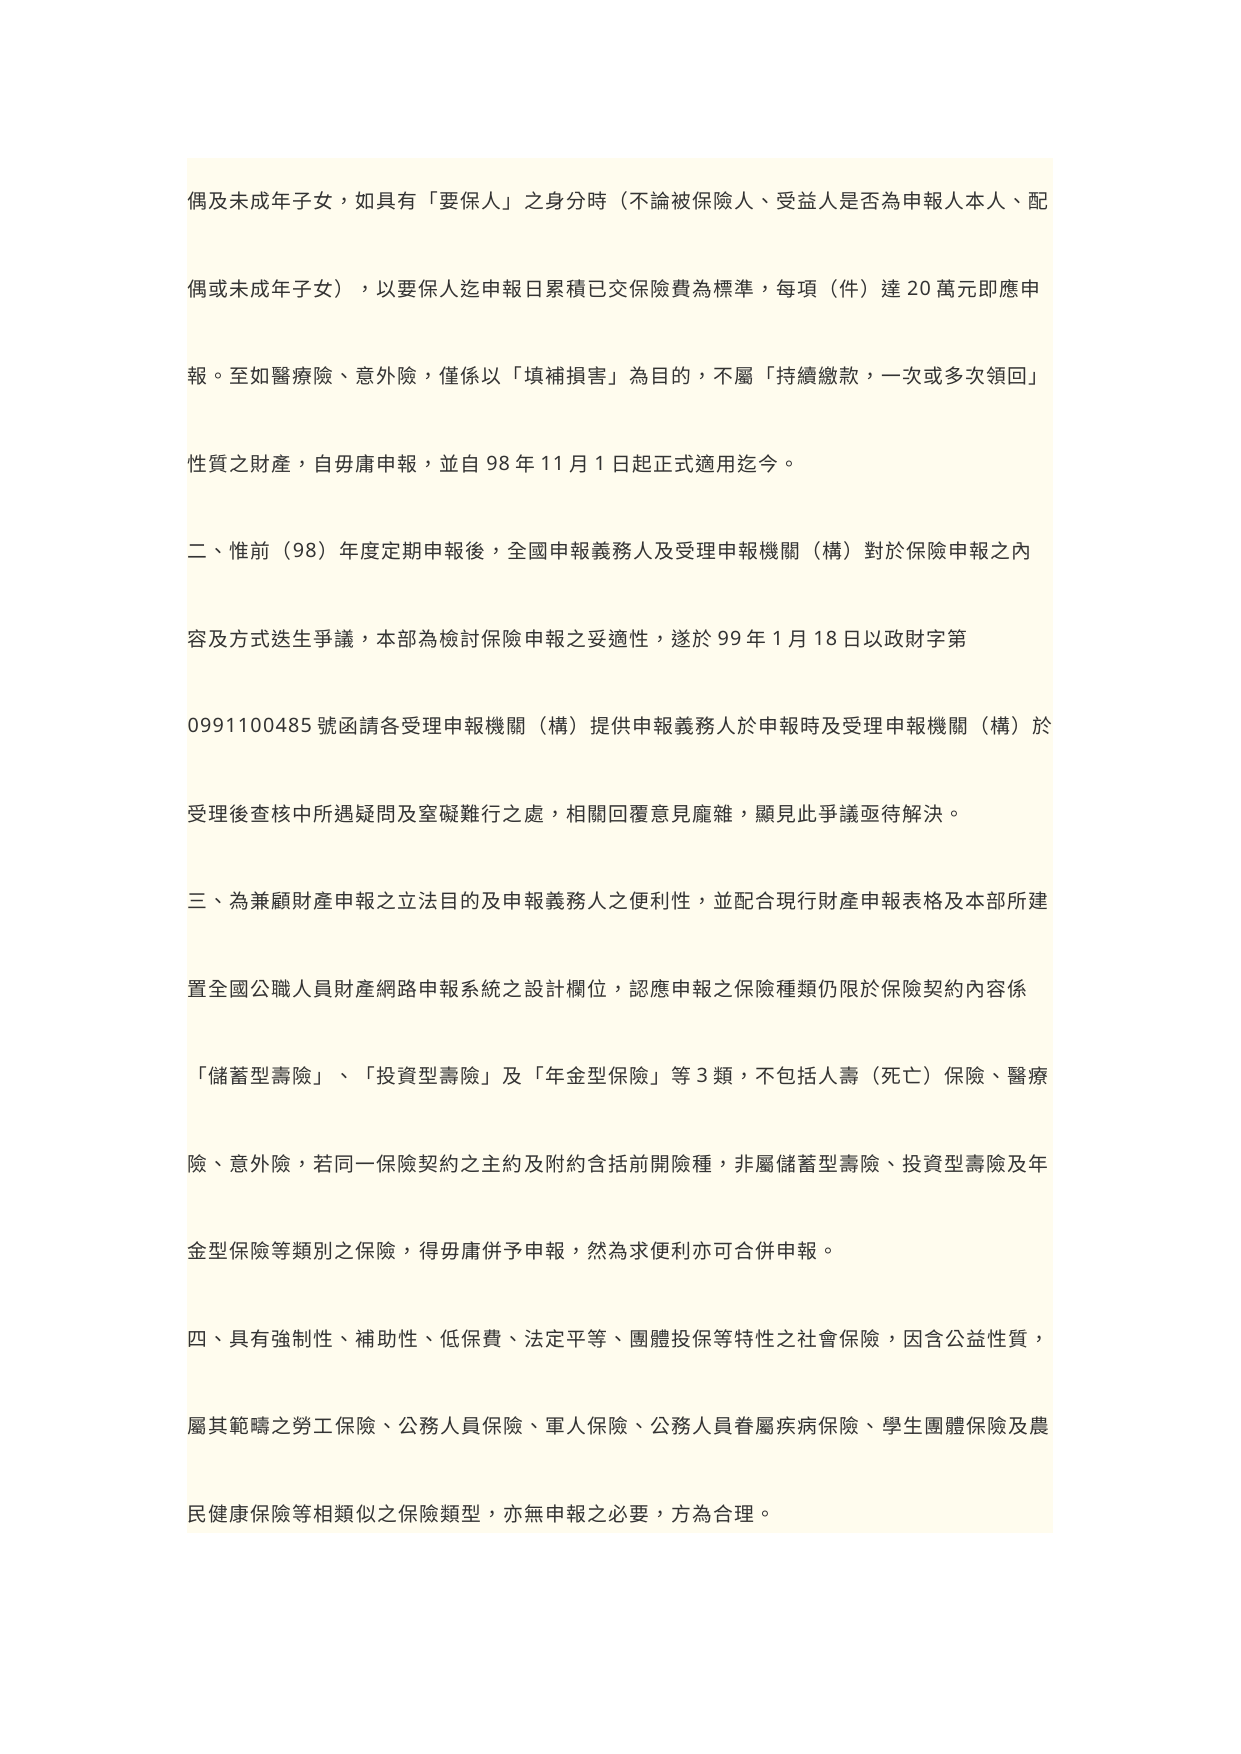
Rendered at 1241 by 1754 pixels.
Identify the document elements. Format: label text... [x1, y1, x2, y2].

text 主旨：有關公職人員財產申報法（下稱本法）申報項目「保險」之定性與應如何申報疑義乙案，請 查照。 說明： 一、本部為研議保險應否列入財產申報標的，前於98年5月8日召開研商會議，決議認投資型保險契約因具備一定經濟價值，應列入財產申報項目。嗣經本部、監察院及行政院金融監督管理委員會共同研議相關申報方式後，於98年10月21日以法政字第0981113261號函釋，認定具有「持續繳款，一次或多次領回」之儲蓄型壽險、投資型壽險或年金型保險之財產類型，因有可領回之儲蓄、投資性質，亦屬本法所稱「其他具有相當價值之財產」。申報人本人、配偶及未成年子女，如具有「要保人」之身分時（不論被保險人、受益人是否為申報人本人、配偶或未成年子女），以要保人迄申報日累積已交保險費為標準，每項（件）達20萬元即應申報。至如醫療險、意外險，僅係以「填補損害」為目的，不屬「持續繳款，一次或多次領回」性質之財產，自毋庸申報，並自98年11月1日起正式適用迄今。 二、惟前（98）年度定期申報後，全國申報義務人及受理申報機關（構）對於保險申報之內容及方式迭生爭議，本部為檢討保險申報之妥適性，遂於99年1月18日以政財字第0991100485號函請各受理申報機關（構）提供申報義務人於申報時及受理申報機關（構）於受理後查核中所遇疑問及窒礙難行之處，相關回覆意見龐雜，顯見此爭議亟待解決。 三、為兼顧財產申報之立法目的及申報義務人之便利性，並配合現行財產申報表格及本部所建置全國公職人員財產網路申報系統之設計欄位，認應申報之保險種類仍限於保險契約內容係「儲蓄型壽險」、「投資型壽險」及「年金型保險」等3類，不包括人壽（死亡）保險、醫療險、意外險，若同一保險契約之主約及附約含括前開險種，非屬儲蓄型壽險、投資型壽險及年金型保險等類別之保險，得毋庸併予申報，然為求便利亦可合併申報。 四、具有強制性、補助性、低保費、法定平等、團體投保等特性之社會保險，因含公益性質，屬其範疇之勞工保險、公務人員保險、軍人保險、公務人員眷屬疾病保險、學生團體保險及農民健康保險等相類似之保險類型，亦無申報之必要，方為合理。 五、保險商品與公職人員財產申報表填表說明貳、個別事項第17點所定「可轉讓且具交易價值之權利或財物」之要件有間，實不宜於申報表中之「珠寶、古董及其他具有相當價值之財產欄」申報，避免遭受質疑，應考量保險之特殊性，及綜合型保險其保費切割計算不易，以在申報表「備註欄」內，敘明要保人、保險公司、保險契約名稱、保險期間、保險費繳付方式及金額即可。 六、至遭多方質疑之儲蓄型壽險、投資型壽險及年金型保險如何明確界定之問題，爰參考行政院金融監督管理委員會所提建議，基於儲蓄型壽險之保單態樣不易由商品名稱直接判斷，故以其必然含有生存保險金之特性加以判定為妥；投資型壽險及年金保險，則依該會訂定之「人身保險商品審查應注意事項」第2點對於該等保險定有命名方式之規定，分別定義如下，以利遵循： (一)儲蓄型壽險，係指滿期保險金、生存（還本）保險金、繳費期滿生存保險金、祝壽保險金、教育保險金、立業保險金、養老保險金等商品內容含有生存保險金特性之保險契約。 (二)投資型壽險，係指商品名稱含有變額壽險、變額萬能壽險、投資型保險、投資連（鏈）結型保險等文字之保險契約。 (三)年金保險，係指即期年金保險、遞延年金保險、利率變動型年金保險、勞退企業年金保險、勞退個人年金保險等商品名稱含有年金保險等文字之保險契約。 七、本函釋自今（99）年5月1日起生效適用，本部98年10月21日以法政字第0981113261號函與前揭說明相衝突部分，同日停止適用。 八、請各財產申報受理機關（構）將本函釋內容列為財產申報宣導之重點項目，並於收受申報表時提醒申報人應依前開函釋內容申報，以免受罰。 [187, 158, 1053, 1533]
